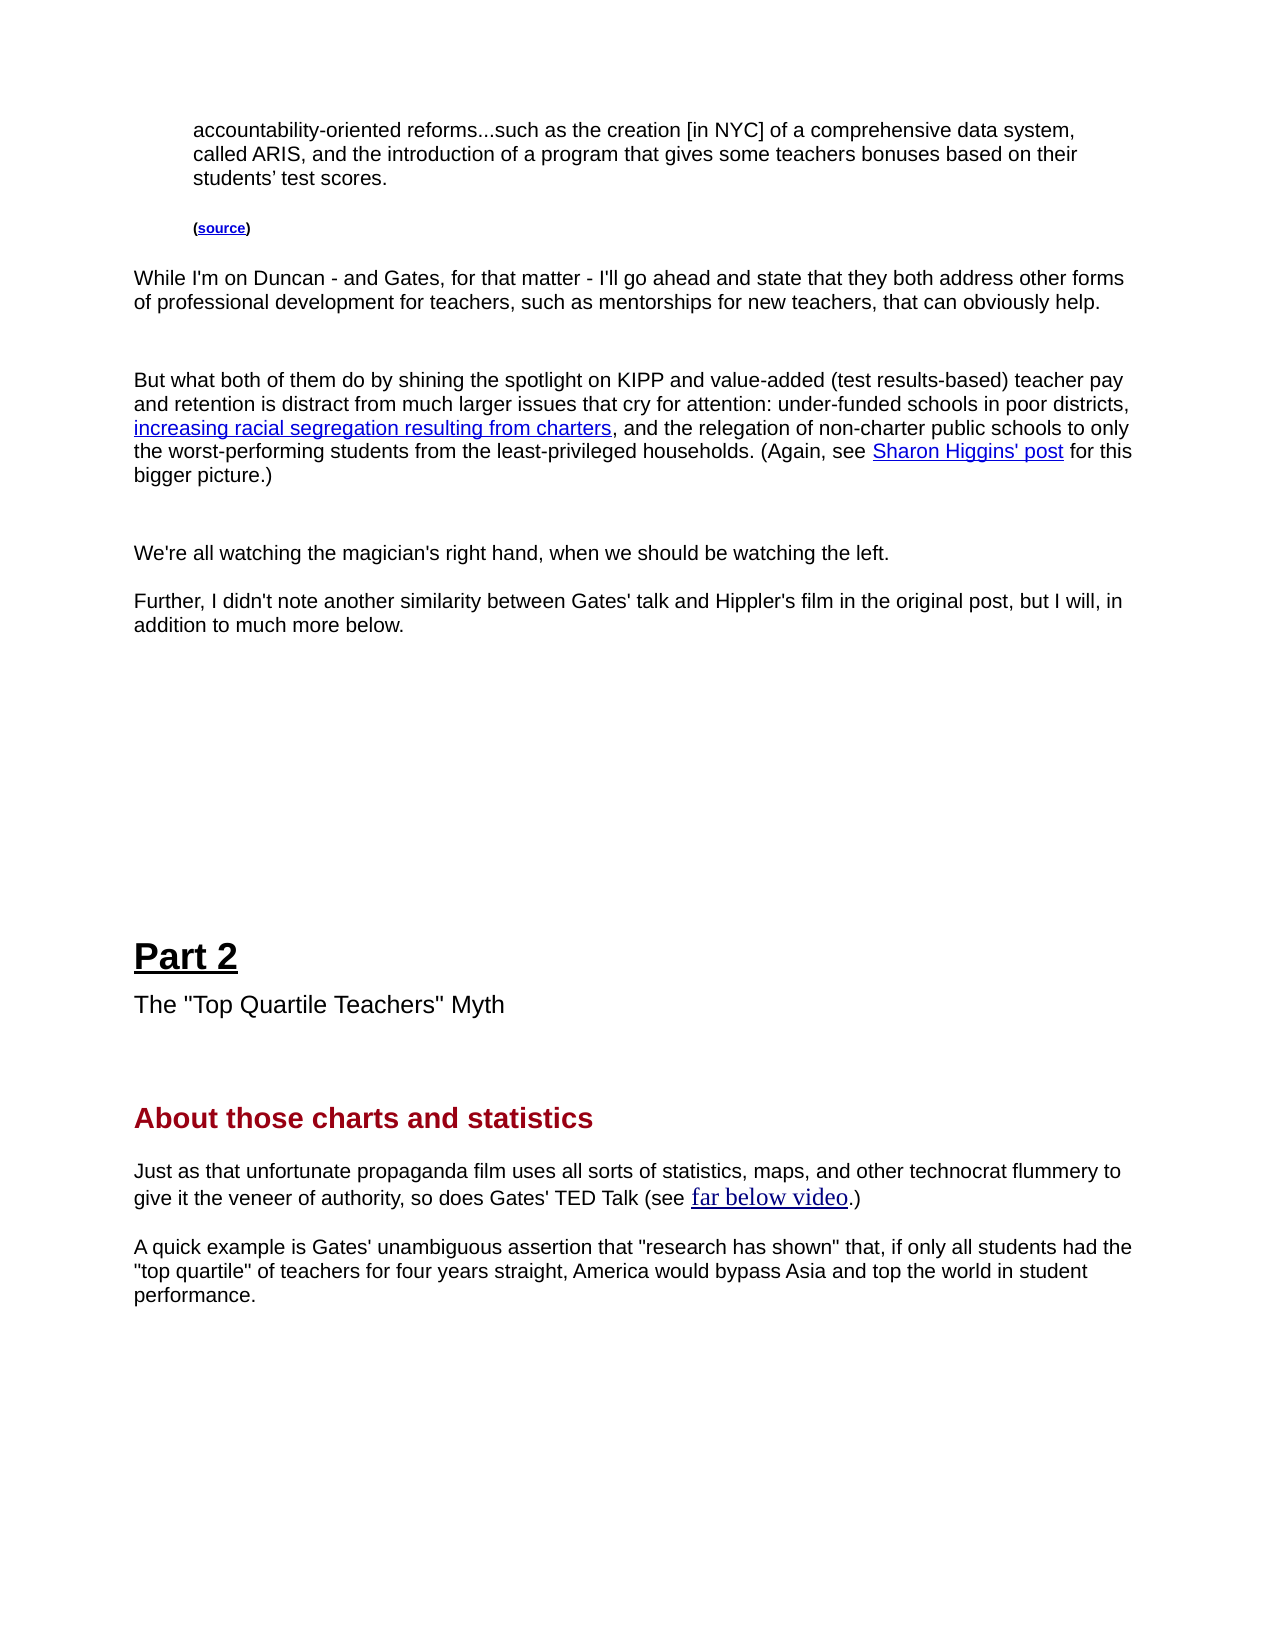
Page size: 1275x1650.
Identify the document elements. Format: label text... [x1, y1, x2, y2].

text While I'm on Duncan - and Gates, for that matter - I'll go ahead and state that they both address other forms of professional development for teachers, such as mentorships for new teachers, that can obviously help. [134, 266, 1147, 314]
text accountability-oriented reforms...such as the creation [in NYC] of a comprehensive data system, called ARIS, and the introduction of a program that gives some teachers bonuses based on their students’ test scores. [193, 118, 1088, 190]
text Part 2 [134, 934, 1147, 977]
text (source) [193, 219, 1088, 236]
text The "Top Quartile Teachers" Myth [134, 990, 1147, 1047]
text About those charts and statistics Just as that unfortunate propaganda film uses all sorts of statistics, maps, and other technocrat flummery to give it the veneer of authority, so does Gates' TED Talk (see far below video.) A quick example is Gates' unambiguous assertion that "research has shown" that, if only all students had the "top quartile" of teachers for four years straight, America would bypass Asia and top the world in student performance. [134, 1101, 1147, 1307]
text We're all watching the magician's right hand, when we should be watching the left. Further, I didn't note another similarity between Gates' talk and Hippler's film in the original post, but I will, in addition to much more below. [134, 541, 1147, 757]
text But what both of them do by shining the spotlight on KIPP and value-added (test results-based) teacher pay and retention is distract from much larger issues that cry for attention: under-funded schools in poor districts, increasing racial segregation resulting from charters, and the relegation of non-charter public schools to only the worst-performing students from the least-privileged households. (Again, see Sharon Higgins' post for this bigger picture.) [134, 367, 1147, 487]
